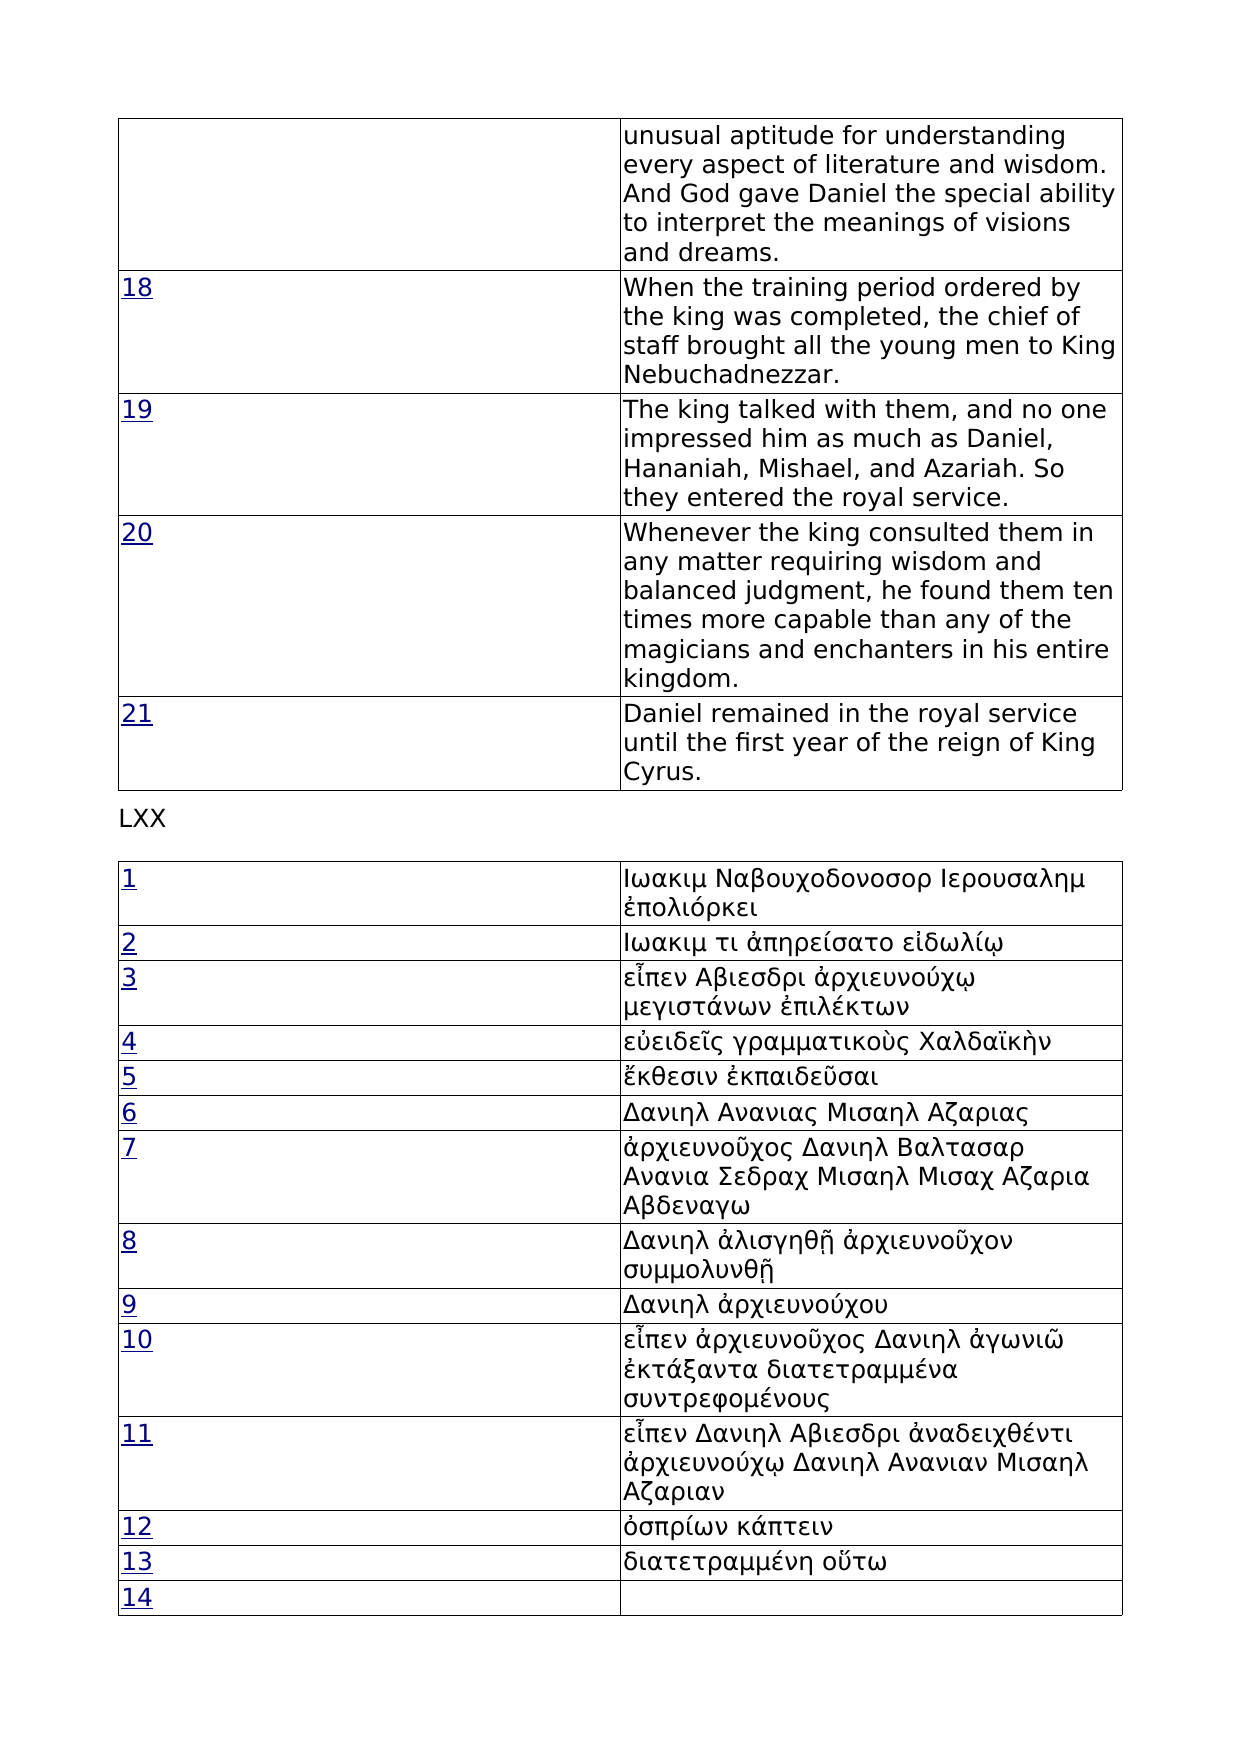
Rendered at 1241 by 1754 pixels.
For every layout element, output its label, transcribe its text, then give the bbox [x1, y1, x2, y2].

table_header Ιωακιμ Ναβουχοδονοσορ Ιερουσαλημ ἐπολιόρκει [621, 862, 1122, 925]
table_cell [119, 119, 620, 270]
text LXX [118, 804, 1122, 833]
table_header 1 [119, 862, 620, 925]
table_cell 11 [119, 1417, 620, 1509]
table_cell Whenever the king consulted them in any matter requiring wisdom and balanced judgment, he found them ten times more capable than any of the magicians and enchanters in his entire kingdom. [621, 516, 1122, 696]
table_cell Δανιηλ ἀρχιευνούχου [621, 1289, 1122, 1323]
table_cell 9 [119, 1289, 620, 1323]
table_cell When the training period ordered by the king was completed, the chief of staff brought all the young men to King Nebuchadnezzar. [621, 271, 1122, 392]
table_cell 2 [119, 926, 620, 960]
table_cell 18 [119, 271, 620, 392]
table_cell ὀσπρίων κάπτειν [621, 1511, 1122, 1544]
table_cell διατετραμμένη οὕτω [621, 1546, 1122, 1580]
table_cell 13 [119, 1546, 620, 1580]
table_cell [621, 1581, 1122, 1615]
table_cell εἶπεν Αβιεσδρι ἀρχιευνούχῳ μεγιστάνων ἐπιλέκτων [621, 961, 1122, 1024]
table_cell Δανιηλ Ανανιας Μισαηλ Αζαριας [621, 1096, 1122, 1130]
table_cell εὐειδεῖς γραμματικοὺς Χαλδαϊκὴν [621, 1026, 1122, 1059]
table_cell 4 [119, 1026, 620, 1059]
table_cell 8 [119, 1224, 620, 1287]
table_cell 12 [119, 1511, 620, 1544]
table_cell ἀρχιευνοῦχος Δανιηλ Βαλτασαρ Ανανια Σεδραχ Μισαηλ Μισαχ Αζαρια Αβδεναγω [621, 1131, 1122, 1223]
table_cell Ιωακιμ τι ἀπηρείσατο εἰδωλίῳ [621, 926, 1122, 960]
table_cell 6 [119, 1096, 620, 1130]
table_cell 19 [119, 394, 620, 515]
table_cell ἔκθεσιν ἐκπαιδεῦσαι [621, 1061, 1122, 1095]
table_cell 21 [119, 697, 620, 789]
table_cell 10 [119, 1324, 620, 1416]
table_cell 3 [119, 961, 620, 1024]
table_cell 20 [119, 516, 620, 696]
table_cell 5 [119, 1061, 620, 1095]
table_cell unusual aptitude for understanding every aspect of literature and wisdom. And God gave Daniel the special ability to interpret the meanings of visions and dreams. [621, 119, 1122, 270]
table_cell The king talked with them, and no one impressed him as much as Daniel, Hananiah, Mishael, and Azariah. So they entered the royal service. [621, 394, 1122, 515]
table_cell 7 [119, 1131, 620, 1223]
table_cell εἶπεν Δανιηλ Αβιεσδρι ἀναδειχθέντι ἀρχιευνούχῳ Δανιηλ Ανανιαν Μισαηλ Αζαριαν [621, 1417, 1122, 1509]
table_cell 14 [119, 1581, 620, 1615]
table_cell Daniel remained in the royal service until the first year of the reign of King Cyrus. [621, 697, 1122, 789]
table_cell Δανιηλ ἀλισγηθῇ ἀρχιευνοῦχον συμμολυνθῇ [621, 1224, 1122, 1287]
table_cell εἶπεν ἀρχιευνοῦχος Δανιηλ ἀγωνιῶ ἐκτάξαντα διατετραμμένα συντρεφομένους [621, 1324, 1122, 1416]
